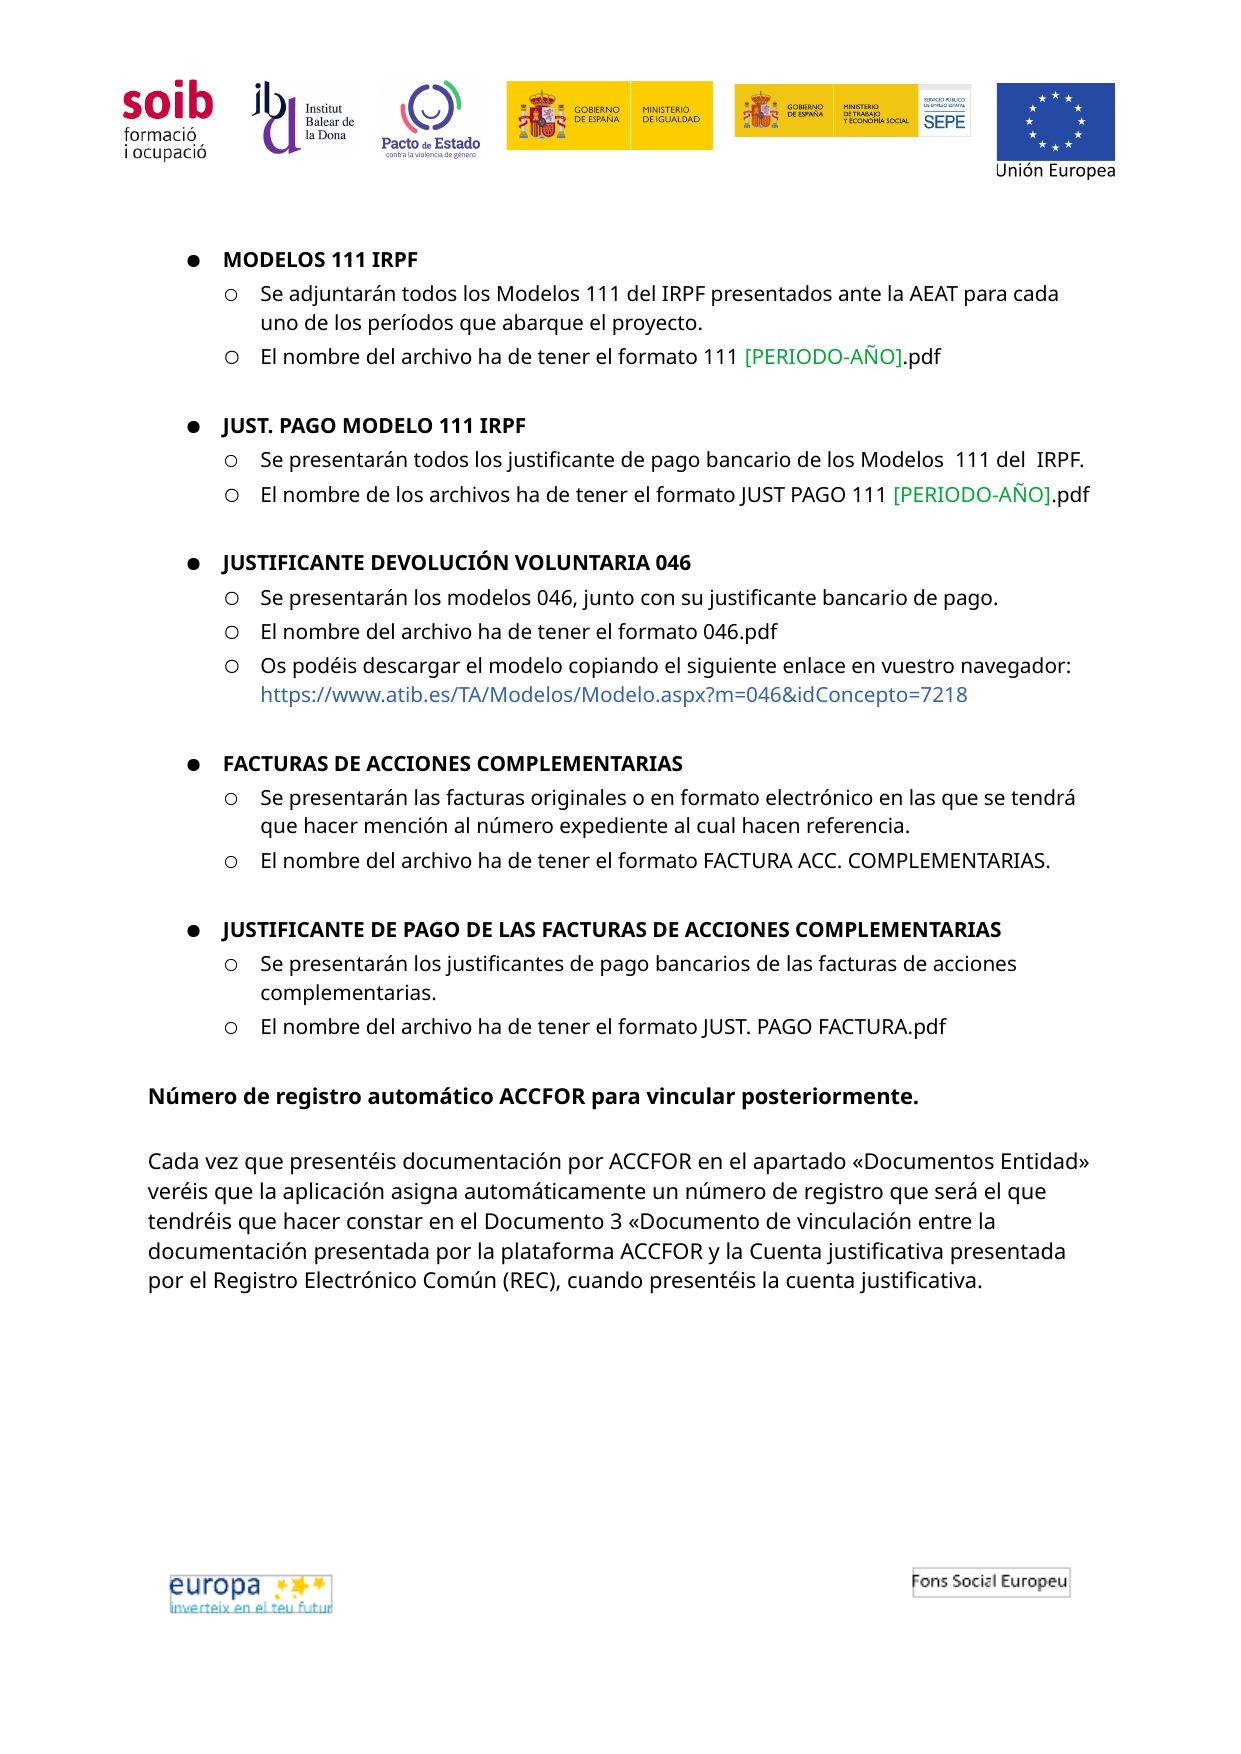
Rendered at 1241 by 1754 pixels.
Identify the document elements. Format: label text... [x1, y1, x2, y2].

picture [905, 1563, 1079, 1610]
list Se adjuntarán todos los Modelos 111 del IRPF presentados ante la AEAT para cada uno de los períodos que abarque el proyecto. [223, 279, 1093, 336]
list El nombre del archivo ha de tener el formato 111 [PERIODO-AÑO].pdf [223, 342, 1093, 371]
list Se presentarán todos los justificante de pago bancario de los Modelos 111 del IRPF. [223, 445, 1093, 474]
list Os podéis descargar el modelo copiando el siguiente enlace en vuestro navegador: https://www.atib.es/TA/Modelos/Modelo.aspx?m=046&idConcepto=7218 [223, 652, 1093, 708]
picture [167, 1565, 336, 1617]
list El nombre de los archivos ha de tener el formato JUST PAGO 111 [PERIODO-AÑO].pdf [223, 480, 1093, 508]
text Cada vez que presentéis documentación por ACCFOR en el apartado «Documentos Entidad» veréis que la aplicación asigna automáticamente un número de registro que será el que tendréis que hacer constar en el Documento 3 «Documento de vinculación entre la documentación presentada por la plataforma ACCFOR y la Cuenta justificativa presentada por el Registro Electrónico Común (REC), cuando presentéis la cuenta justificativa. [148, 1146, 1093, 1295]
list Se presentarán las facturas originales o en formato electrónico en las que se tendrá que hacer mención al número expediente al cual hacen referencia. [223, 783, 1093, 840]
list Se presentarán los justificantes de pago bancarios de las facturas de acciones complementarias. [223, 949, 1093, 1006]
list Se presentarán los modelos 046, junto con su justificante bancario de pago. [223, 583, 1093, 611]
text Número de registro automático ACCFOR para vincular posteriormente. [148, 1081, 1093, 1111]
list MODELOS 111 IRPF [185, 245, 1093, 273]
list JUSTIFICANTE DEVOLUCIÓN VOLUNTARIA 046 [185, 548, 1093, 577]
list El nombre del archivo ha de tener el formato JUST. PAGO FACTURA.pdf [223, 1012, 1093, 1040]
picture [115, 73, 222, 171]
picture [377, 78, 484, 161]
list El nombre del archivo ha de tener el formato FACTURA ACC. COMPLEMENTARIAS. [223, 846, 1093, 874]
list El nombre del archivo ha de tener el formato 046.pdf [223, 617, 1093, 646]
picture [734, 84, 971, 137]
picture [996, 83, 1115, 180]
list FACTURAS DE ACCIONES COMPLEMENTARIAS [185, 749, 1093, 777]
list JUST. PAGO MODELO 111 IRPF [185, 411, 1093, 439]
picture [250, 78, 357, 155]
picture [506, 81, 714, 151]
list JUSTIFICANTE DE PAGO DE LAS FACTURAS DE ACCIONES COMPLEMENTARIAS [185, 915, 1093, 943]
